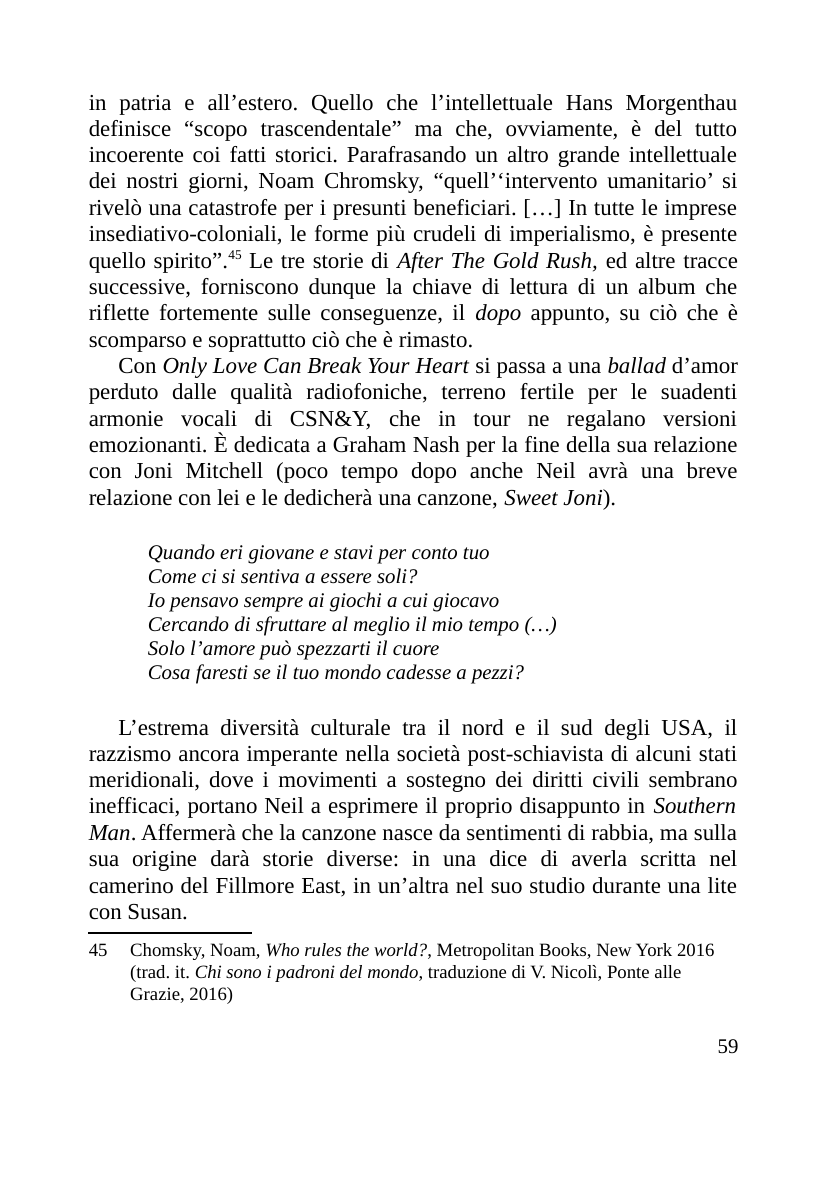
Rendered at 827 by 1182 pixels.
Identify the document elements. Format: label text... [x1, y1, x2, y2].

text Io pensavo sempre ai giochi a cui giocavo [88, 588, 738, 612]
text Solo l’amore può spezzarti il cuore [88, 636, 738, 660]
text Chomsky, Noam, Who rules the world?, Metropolitan Books, New York 2016 (trad. it. Chi sono i padroni del mondo, traduzione di V. Nicolì, Ponte alle Grazie, 2016) [88, 939, 738, 1004]
text Cercando di sfruttare al meglio il mio tempo (…) [88, 612, 738, 636]
text Con Only Love Can Break Your Heart si passa a una ballad d’amor perduto dalle qualità radiofoniche, terreno fertile per le suadenti armonie vocali di CSN&Y, che in tour ne regalano versioni emozionanti. È dedicata a Graham Nash per la fine della sua relazione con Joni Mitchell (poco tempo dopo anche Neil avrà una breve relazione con lei e le dedicherà una canzone, Sweet Joni). [88, 352, 738, 510]
text L’estrema diversità culturale tra il nord e il sud degli USA, il razzismo ancora imperante nella società post-schiavista di alcuni stati meridionali, dove i movimenti a sostegno dei diritti civili sembrano inefficaci, portano Neil a esprimere il proprio disappunto in Southern Man. Affermerà che la canzone nasce da sentimenti di rabbia, ma sulla sua origine darà storie diverse: in una dice di averla scritta nel camerino del Fillmore East, in un’altra nel suo studio durante una lite con Susan. [88, 713, 738, 924]
text Cosa faresti se il tuo mondo cadesse a pezzi? [88, 660, 738, 684]
text Quando eri giovane e stavi per conto tuo [88, 540, 738, 564]
text Come ci si sentiva a essere soli? [88, 564, 738, 588]
text in patria e all’estero. Quello che l’intellettuale Hans Morgenthau definisce “scopo trascendentale” ma che, ovviamente, è del tutto incoerente coi fatti storici. Parafrasando un altro grande intellettuale dei nostri giorni, Noam Chromsky, “quell’‘intervento umanitario’ si rivelò una catastrofe per i presunti beneficiari. […] In tutte le imprese insediativo-coloniali, le forme più crudeli di imperialismo, è presente quello spirito”. Le tre storie di After The Gold Rush, ed altre tracce successive, forniscono dunque la chiave di lettura di un album che riflette fortemente sulle conseguenze, il dopo appunto, su ciò che è scomparso e soprattutto ciò che è rimasto. [88, 88, 738, 352]
